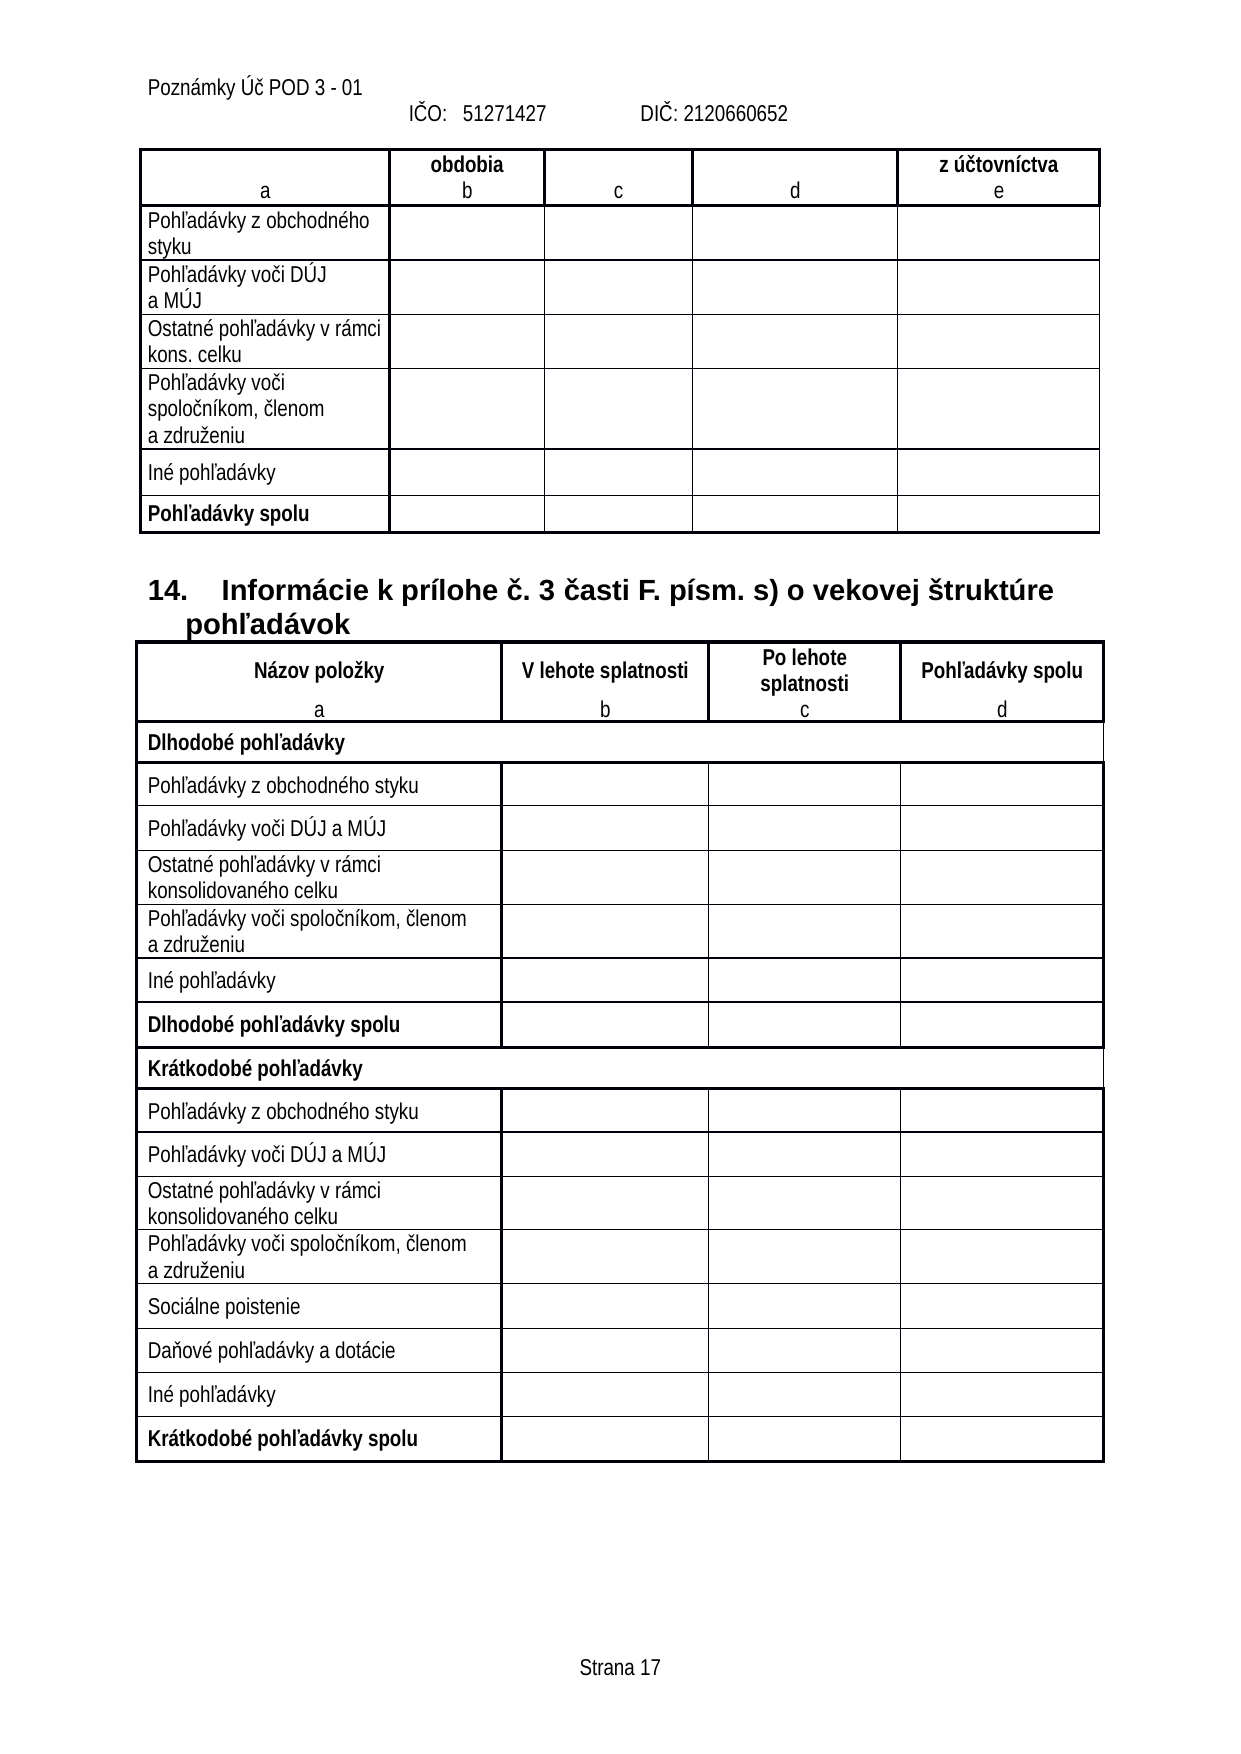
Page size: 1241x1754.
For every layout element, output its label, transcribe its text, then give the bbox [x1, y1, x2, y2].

table_cell [503, 1090, 708, 1131]
table_cell e [899, 177, 1098, 203]
table_cell [693, 496, 897, 531]
table_cell [709, 905, 900, 957]
table_cell [391, 496, 544, 531]
table_cell [901, 764, 1102, 805]
table_cell [901, 806, 1102, 850]
table_cell [503, 905, 708, 957]
table_cell [545, 450, 692, 495]
table_cell [693, 450, 897, 495]
table_cell [901, 959, 1102, 1001]
table_cell [709, 1417, 900, 1460]
table_cell [545, 207, 692, 259]
table_cell [503, 806, 708, 850]
table_cell [503, 1417, 708, 1460]
table_cell [709, 851, 900, 903]
table_cell Ostatné pohľadávky v rámci kons. celku [142, 315, 388, 367]
table_cell a [138, 696, 500, 720]
table_cell [503, 1177, 708, 1229]
table_cell [503, 1230, 708, 1283]
table_cell Krátkodobé pohľadávky [138, 1049, 1103, 1087]
table_cell [709, 959, 900, 1001]
table_cell [709, 1133, 900, 1176]
table_cell [709, 1090, 900, 1131]
table_cell [709, 806, 900, 850]
table_cell [709, 1373, 900, 1416]
table_cell [898, 450, 1099, 495]
table_cell d [694, 177, 896, 203]
title Informácie k prílohe č. 3 časti F. písm. s) o vekovej štruktúre pohľadávok [148, 573, 1092, 640]
table_cell Iné pohľadávky [138, 959, 500, 1001]
table_cell [391, 315, 544, 367]
table_cell [546, 151, 691, 177]
table_cell [709, 1230, 900, 1283]
table_cell [693, 369, 897, 448]
table_cell [901, 1177, 1102, 1229]
table_cell [503, 1329, 708, 1372]
table_cell a [142, 177, 388, 203]
table_cell [391, 369, 544, 448]
table_cell Pohľadávky voči spoločníkom, členom a združeniu [138, 905, 500, 957]
table_cell [901, 1003, 1102, 1046]
table_cell [901, 1417, 1102, 1460]
table_cell [898, 207, 1099, 259]
table_cell [694, 151, 896, 177]
table_header V lehote splatnosti [503, 644, 707, 696]
table_cell [898, 315, 1099, 367]
table_cell [709, 764, 900, 805]
table_cell [391, 207, 544, 259]
table_cell [503, 1003, 708, 1046]
table_cell [901, 905, 1102, 957]
table_cell [901, 1230, 1102, 1283]
table_cell [901, 1284, 1102, 1327]
table_header Pohľadávky spolu [902, 644, 1102, 696]
table_cell [709, 1329, 900, 1372]
table_cell Iné pohľadávky [138, 1373, 500, 1416]
table_header [142, 151, 388, 177]
table_cell [901, 1090, 1102, 1131]
table_cell Daňové pohľadávky a dotácie [138, 1329, 500, 1372]
table_header Názov položky [138, 644, 500, 696]
table_cell [545, 261, 692, 314]
table_cell z účtovníctva [899, 151, 1098, 177]
table_cell [898, 261, 1099, 314]
table_cell [503, 1133, 708, 1176]
table_cell Iné pohľadávky [142, 450, 388, 495]
table_cell [391, 261, 544, 314]
table_header Po lehote splatnosti [710, 644, 899, 696]
table_cell [391, 450, 544, 495]
table_cell Pohľadávky voči spoločníkom, členom a združeniu [142, 369, 388, 448]
table_cell Pohľadávky z obchodného styku [138, 1090, 500, 1131]
table_cell Dlhodobé pohľadávky [138, 723, 1103, 761]
table_cell [901, 1133, 1102, 1176]
table_cell [901, 1373, 1102, 1416]
table_cell c [710, 696, 899, 720]
table_cell b [503, 696, 707, 720]
table_cell d [902, 696, 1102, 720]
table_cell Pohľadávky z obchodného styku [142, 207, 388, 259]
table_cell Pohľadávky voči spoločníkom, členom a združeniu [138, 1230, 500, 1283]
table_cell [898, 496, 1099, 531]
table_cell [545, 315, 692, 367]
table_cell Pohľadávky voči DÚJ a MÚJ [142, 261, 388, 314]
table_cell [709, 1003, 900, 1046]
table_cell [709, 1284, 900, 1327]
table_cell obdobia [391, 151, 543, 177]
table_cell Sociálne poistenie [138, 1284, 500, 1327]
table_cell [503, 1373, 708, 1416]
table_cell [693, 261, 897, 314]
table_cell [545, 496, 692, 531]
table_cell Krátkodobé pohľadávky spolu [138, 1417, 500, 1460]
table_cell b [391, 177, 543, 203]
table_cell [503, 764, 708, 805]
table_cell Pohľadávky spolu [142, 496, 388, 531]
table_cell [901, 1329, 1102, 1372]
table_cell c [546, 177, 691, 203]
table_cell [693, 207, 897, 259]
table_cell [503, 1284, 708, 1327]
table_cell Ostatné pohľadávky v rámci konsolidovaného celku [138, 1177, 500, 1229]
table_cell [901, 851, 1102, 903]
table_cell [503, 959, 708, 1001]
table_cell [709, 1177, 900, 1229]
table_cell Dlhodobé pohľadávky spolu [138, 1003, 500, 1046]
table_cell [693, 315, 897, 367]
table_cell [545, 369, 692, 448]
table_cell Pohľadávky voči DÚJ a MÚJ [138, 1133, 500, 1176]
table_cell Ostatné pohľadávky v rámci konsolidovaného celku [138, 851, 500, 903]
table_cell Pohľadávky z obchodného styku [138, 764, 500, 805]
table_cell [898, 369, 1099, 448]
table_cell Pohľadávky voči DÚJ a MÚJ [138, 806, 500, 850]
table_cell [503, 851, 708, 903]
